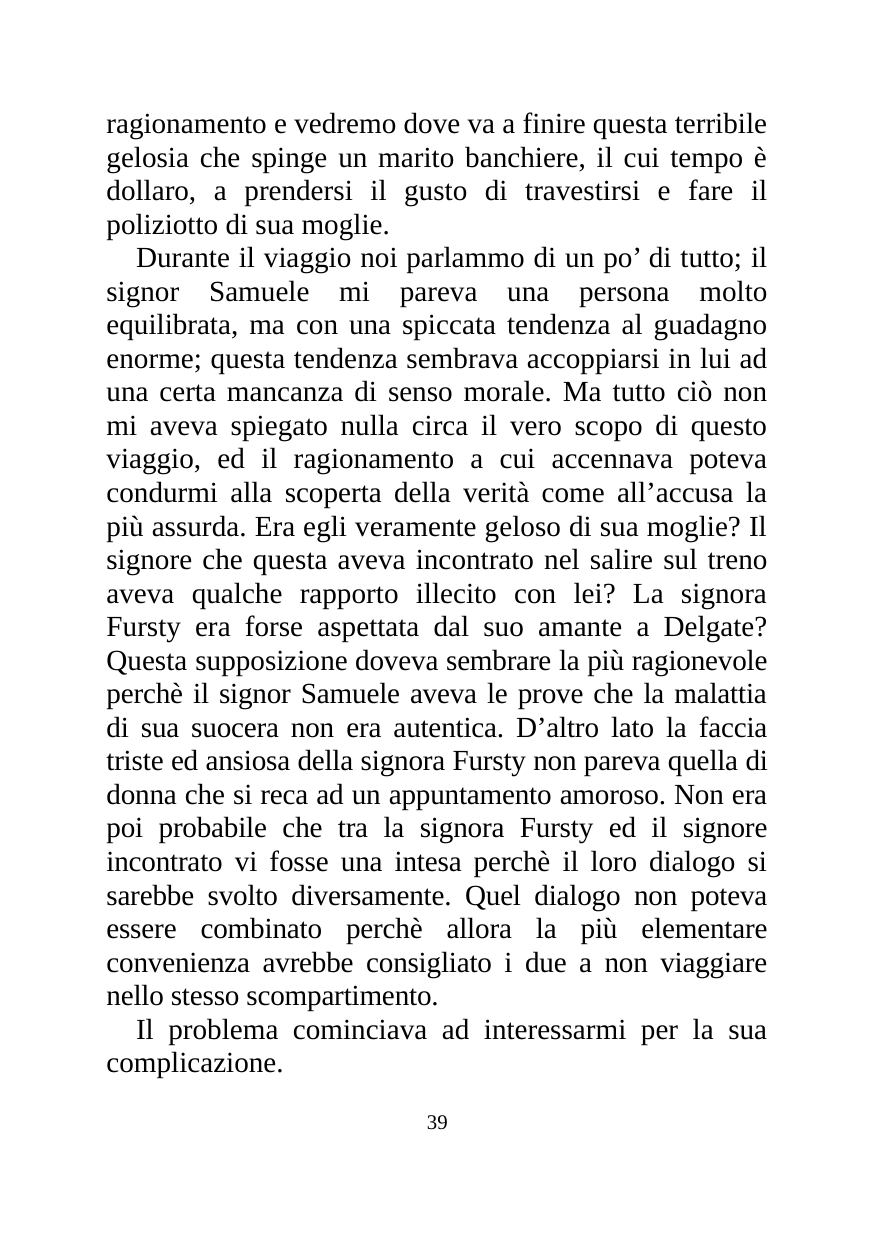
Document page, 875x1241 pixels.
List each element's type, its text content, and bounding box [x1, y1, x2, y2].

text ragionamento e vedremo dove va a finire questa terribile gelosia che spinge un marito banchiere, il cui tempo è dollaro, a prendersi il gusto di travestirsi e fare il poliziotto di sua moglie. [106, 106, 768, 240]
text Il problema cominciava ad interessarmi per la sua complicazione. [106, 1012, 768, 1079]
text Durante il viaggio noi parlammo di un po’ di tutto; il signor Samuele mi pareva una persona molto equilibrata, ma con una spiccata tendenza al guadagno enorme; questa tendenza sembrava accoppiarsi in lui ad una certa mancanza di senso morale. Ma tutto ciò non mi aveva spiegato nulla circa il vero scopo di questo viaggio, ed il ragionamento a cui accennava poteva condurmi alla scoperta della verità come all’accusa la più assurda. Era egli veramente geloso di sua moglie? Il signore che questa aveva incontrato nel salire sul treno aveva qualche rapporto illecito con lei? La signora Fursty era forse aspettata dal suo amante a Delgate? Questa supposizione doveva sembrare la più ragionevole perchè il signor Samuele aveva le prove che la malattia di sua suocera non era autentica. D’altro lato la faccia triste ed ansiosa della signora Fursty non pareva quella di donna che si reca ad un appuntamento amoroso. Non era poi probabile che tra la signora Fursty ed il signore incontrato vi fosse una intesa perchè il loro dialogo si sarebbe svolto diversamente. Quel dialogo non poteva essere combinato perchè allora la più elementare convenienza avrebbe consigliato i due a non viaggiare nello stesso scompartimento. [106, 240, 768, 1012]
